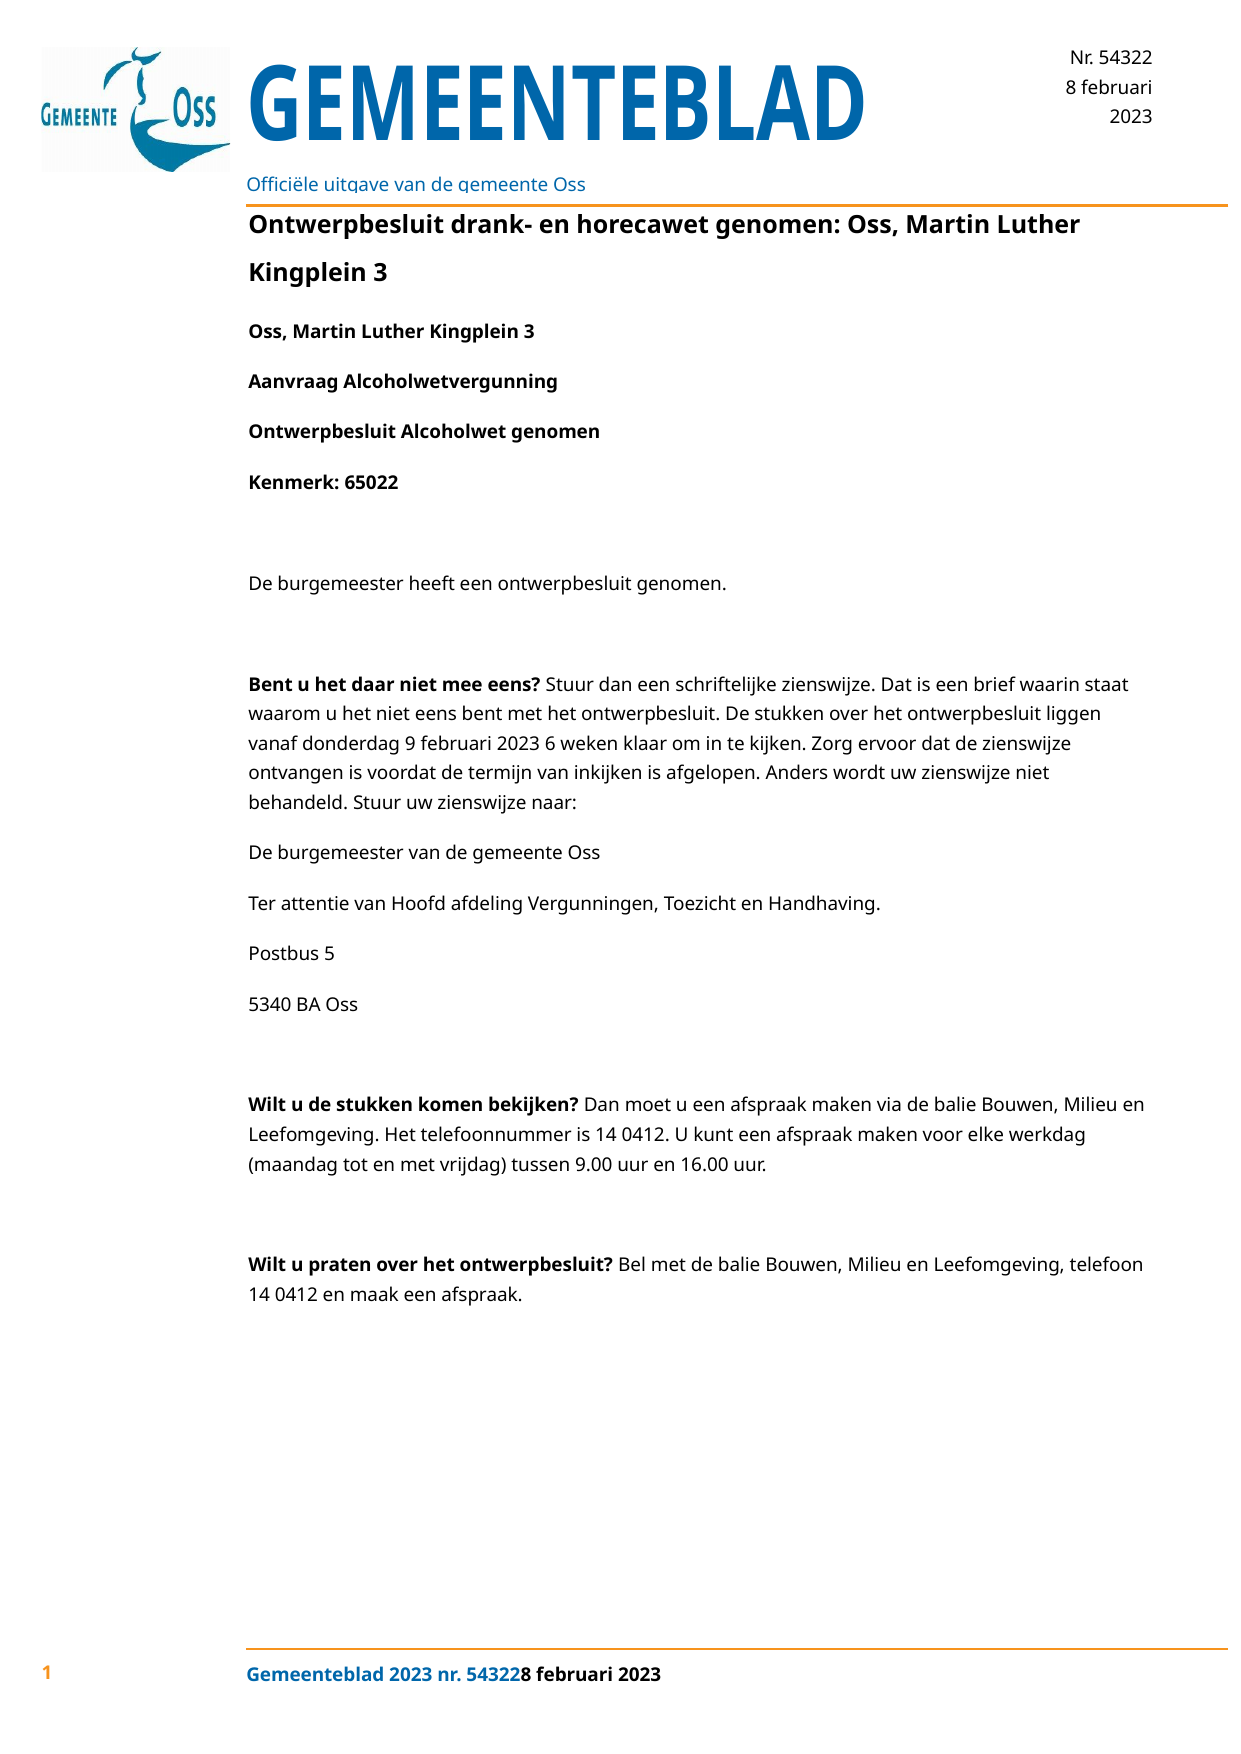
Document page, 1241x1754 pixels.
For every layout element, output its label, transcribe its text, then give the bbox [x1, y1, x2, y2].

text De burgemeester van de gemeente Oss [248, 839, 1152, 865]
text Ontwerpbesluit drank- en horecawet genomen: Oss, Martin Luther Kingplein 3 [248, 207, 1152, 288]
text Wilt u praten over het ontwerpbesluit? Bel met de balie Bouwen, Milieu en Leefomgeving, telefoon 14 0412 en maak een afspraak. [248, 1252, 1152, 1307]
text Ontwerpbesluit Alcoholwet genomen [248, 419, 1152, 444]
text Wilt u de stukken komen bekijken? Dan moet u een afspraak maken via de balie Bouwen, Milieu en Leefomgeving. Het telefoonnummer is 14 0412. U kunt een afspraak maken voor elke werkdag (maandag tot en met vrijdag) tussen 9.00 uur en 16.00 uur. [248, 1092, 1152, 1177]
text Ter attentie van Hoofd afdeling Vergunningen, Toezicht en Handhaving. [248, 890, 1152, 916]
picture [41, 47, 231, 172]
text Oss, Martin Luther Kingplein 3 [248, 318, 1152, 344]
text Postbus 5 [248, 940, 1152, 966]
text Bent u het daar niet mee eens? Stuur dan een schriftelijke zienswijze. Dat is een brief waarin staat waarom u het niet eens bent met het ontwerpbesluit. De stukken over het ontwerpbesluit liggen vanaf donderdag 9 februari 2023 6 weken klaar om in te kijken. Zorg ervoor dat de zienswijze ontvangen is voordat de termijn van inkijken is afgelopen. Anders wordt uw zienswijze niet behandeld. Stuur uw zienswijze naar: [248, 671, 1152, 815]
text Aanvraag Alcoholwetvergunning [248, 368, 1152, 394]
text 5340 BA Oss [248, 991, 1152, 1017]
text De burgemeester heeft een ontwerpbesluit genomen. [248, 570, 1152, 596]
text Kenmerk: 65022 [248, 469, 1152, 495]
